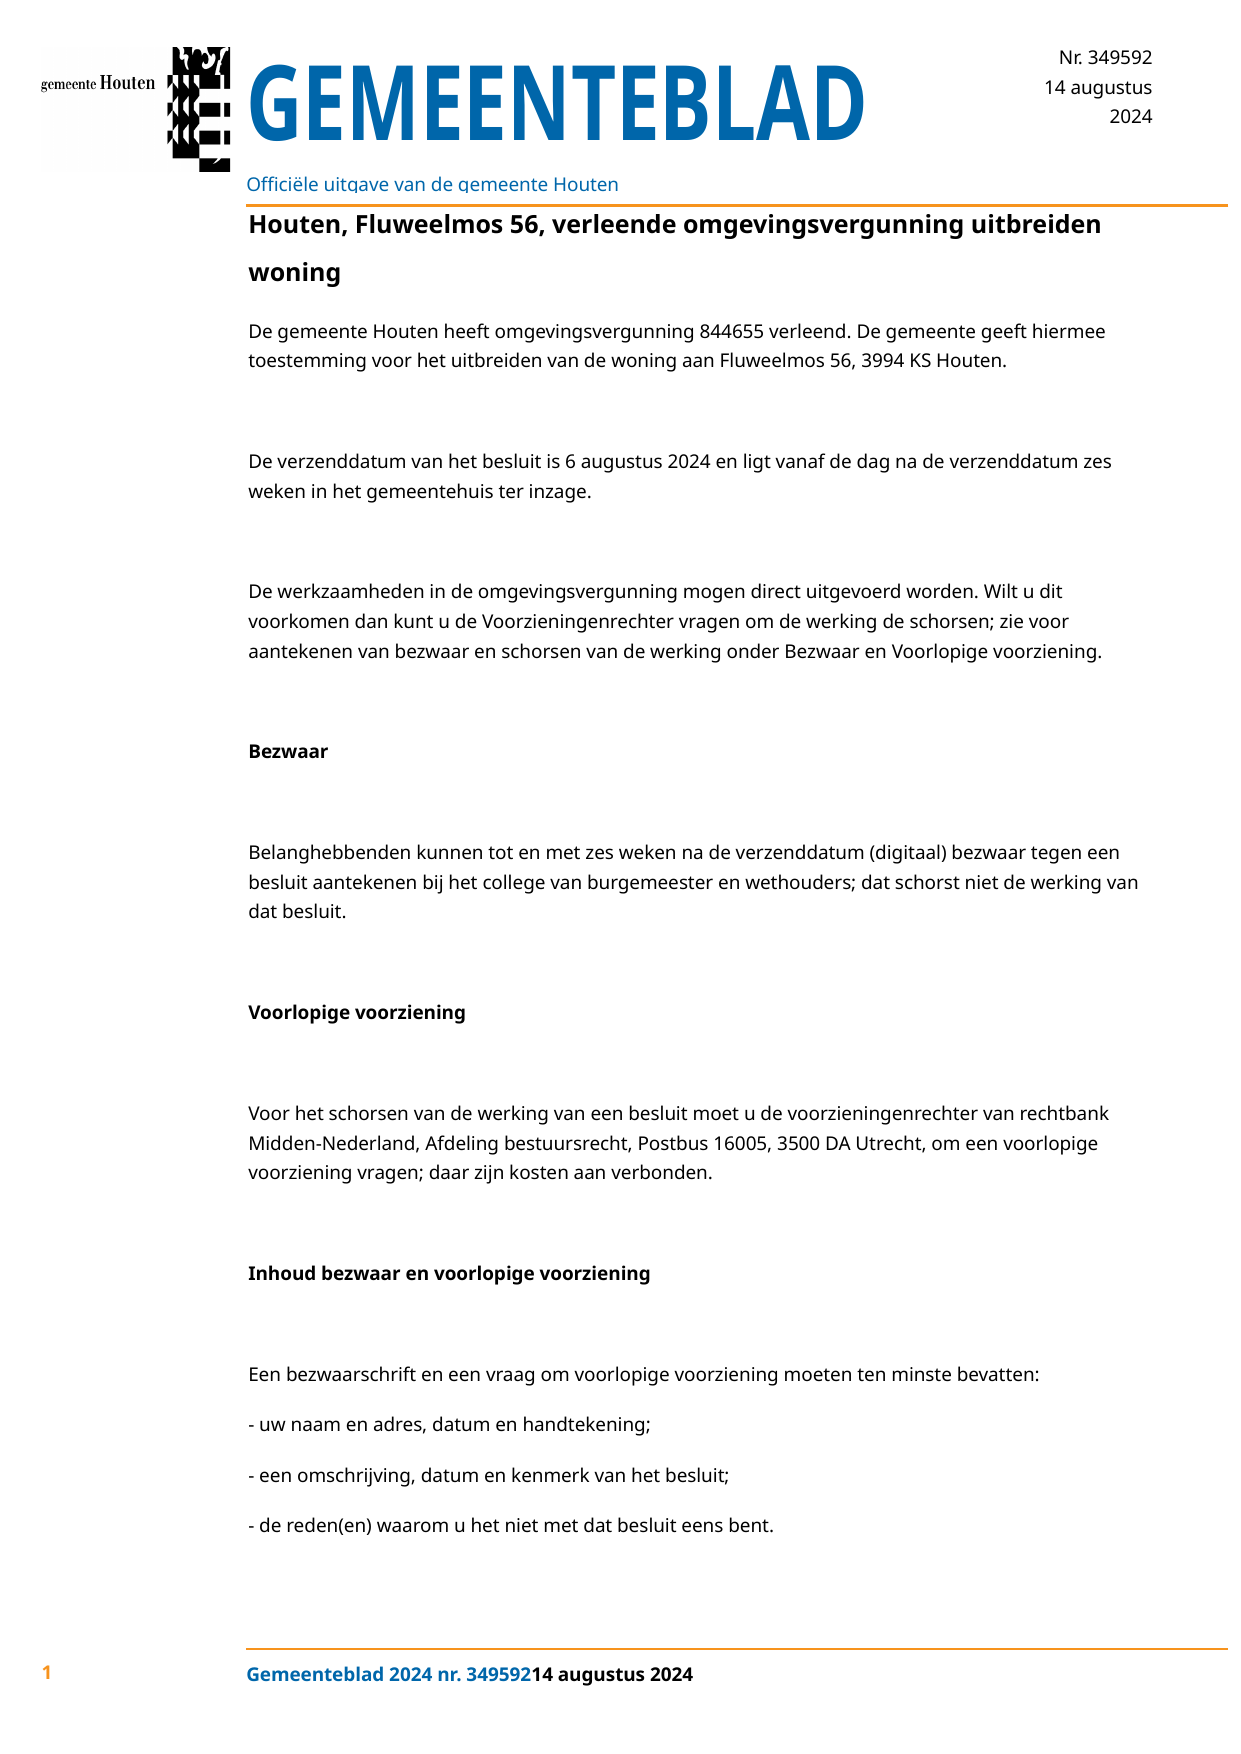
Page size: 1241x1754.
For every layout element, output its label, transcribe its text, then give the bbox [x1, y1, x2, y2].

picture [41, 47, 231, 172]
text Een bezwaarschrift en een vraag om voorlopige voorziening moeten ten minste bevatten: [248, 1361, 1152, 1387]
text - uw naam en adres, datum en handtekening; [248, 1412, 1152, 1437]
text - een omschrijving, datum en kenmerk van het besluit; [248, 1462, 1152, 1488]
text De verzenddatum van het besluit is 6 augustus 2024 en ligt vanaf de dag na de verzenddatum zes weken in het gemeentehuis ter inzage. [248, 448, 1152, 504]
text Inhoud bezwaar en voorlopige voorziening [248, 1260, 1152, 1286]
text - de reden(en) waarom u het niet met dat besluit eens bent. [248, 1512, 1152, 1538]
text Bezwaar [248, 739, 1152, 764]
text Voorlopige voorziening [248, 999, 1152, 1025]
text De gemeente Houten heeft omgevingsvergunning 844655 verleend. De gemeente geeft hiermee toestemming voor het uitbreiden van de woning aan Fluweelmos 56, 3994 KS Houten. [248, 318, 1152, 373]
text Houten, Fluweelmos 56, verleende omgevingsvergunning uitbreiden woning [248, 207, 1152, 288]
text De werkzaamheden in de omgevingsvergunning mogen direct uitgevoerd worden. Wilt u dit voorkomen dan kunt u de Voorzieningenrechter vragen om de werking de schorsen; zie voor aantekenen van bezwaar en schorsen van de werking onder Bezwaar en Voorlopige voorziening. [248, 579, 1152, 664]
text Belanghebbenden kunnen tot en met zes weken na de verzenddatum (digitaal) bezwaar tegen een besluit aantekenen bij het college van burgemeester en wethouders; dat schorst niet de werking van dat besluit. [248, 839, 1152, 924]
text Voor het schorsen van de werking van een besluit moet u de voorzieningenrechter van rechtbank Midden-Nederland, Afdeling bestuursrecht, Postbus 16005, 3500 DA Utrecht, om een voorlopige voorziening vragen; daar zijn kosten aan verbonden. [248, 1100, 1152, 1185]
